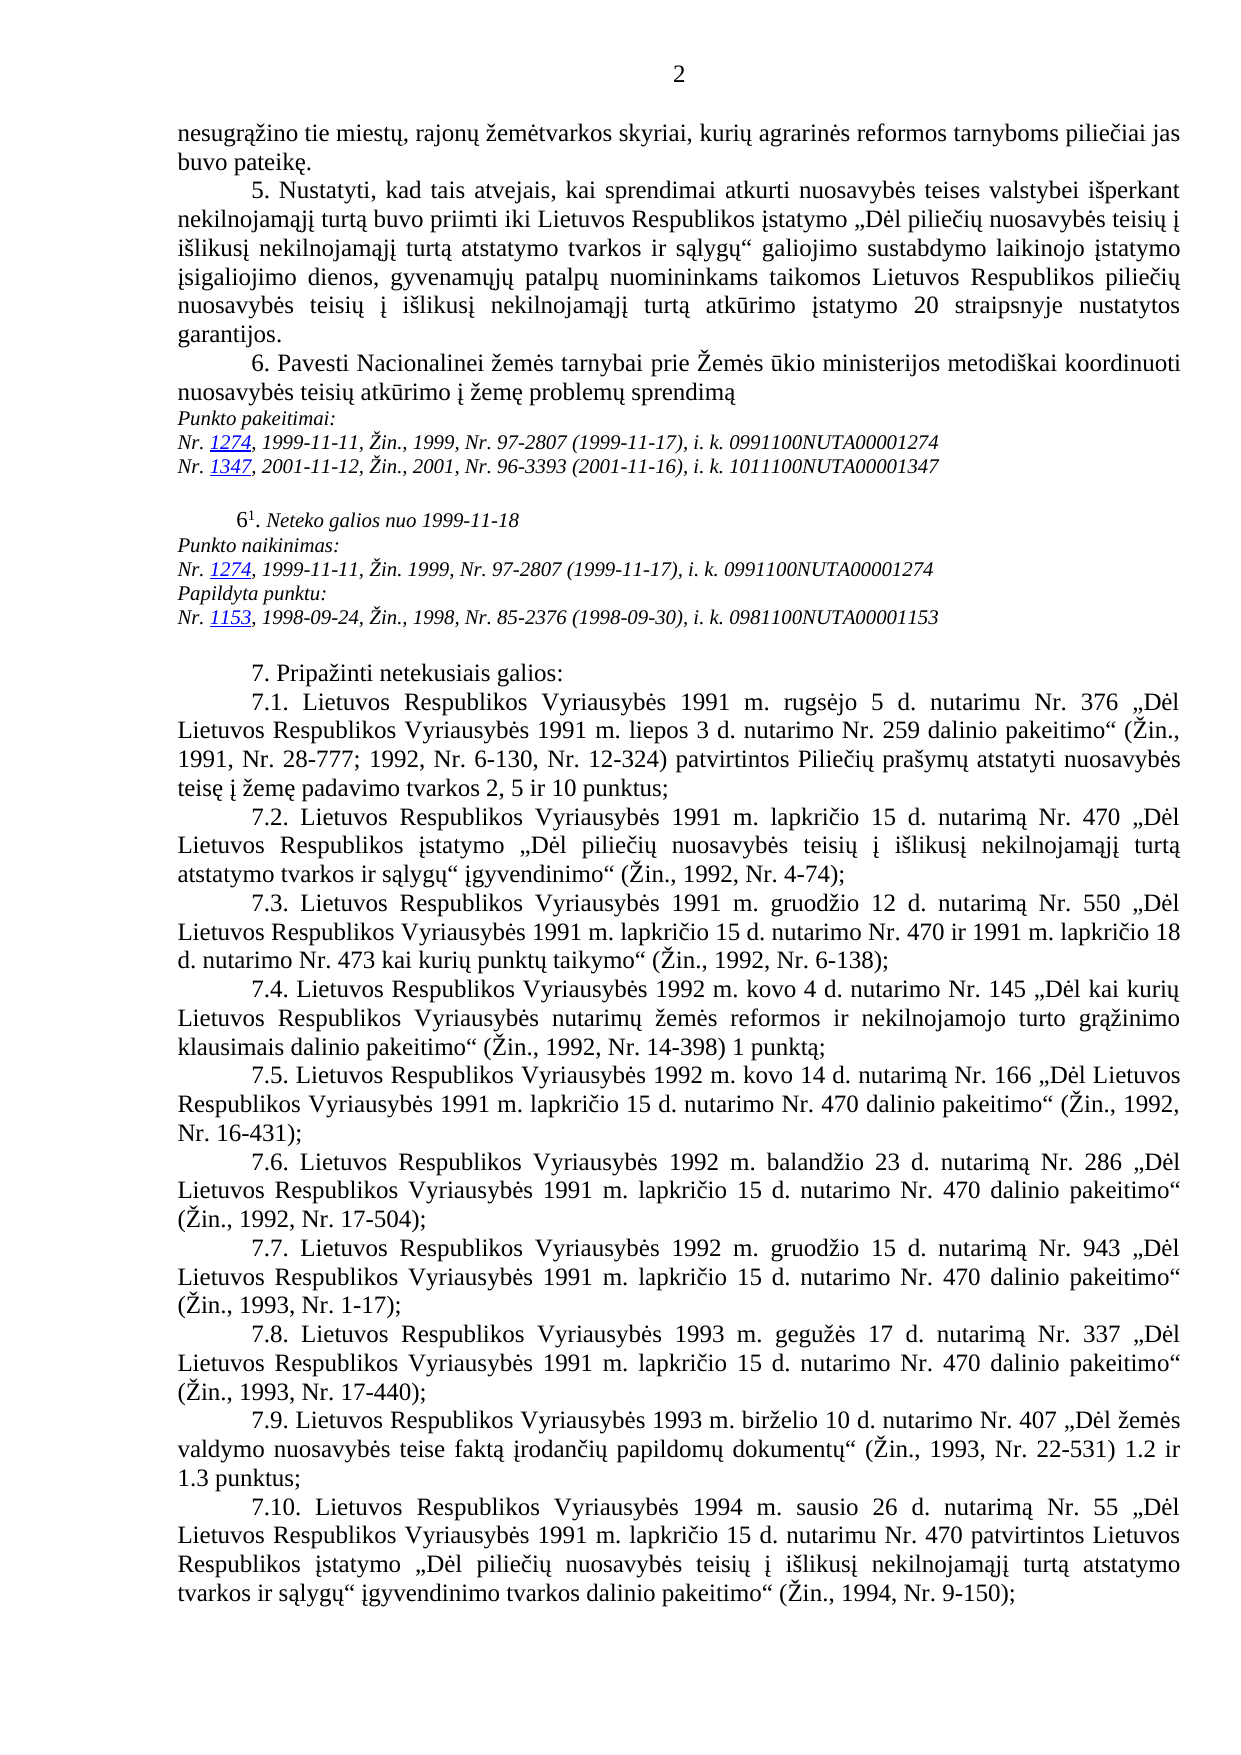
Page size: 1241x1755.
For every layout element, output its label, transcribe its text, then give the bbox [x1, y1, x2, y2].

text Nr. 1347, 2001-11-12, Žin., 2001, Nr. 96-3393 (2001-11-16), i. k. 1011100NUTA00001347 [177, 454, 1181, 478]
text 7.6. Lietuvos Respublikos Vyriausybės 1992 m. balandžio 23 d. nutarimą Nr. 286 „Dėl Lietuvos Respublikos Vyriausybės 1991 m. lapkričio 15 d. nutarimo Nr. 470 dalinio pakeitimo“ (Žin., 1992, Nr. 17-504); [177, 1147, 1181, 1233]
text 7.2. Lietuvos Respublikos Vyriausybės 1991 m. lapkričio 15 d. nutarimą Nr. 470 „Dėl Lietuvos Respublikos įstatymo „Dėl piliečių nuosavybės teisių į išlikusį nekilnojamąjį turtą atstatymo tvarkos ir sąlygų“ įgyvendinimo“ (Žin., 1992, Nr. 4-74); [177, 802, 1181, 888]
text 7.10. Lietuvos Respublikos Vyriausybės 1994 m. sausio 26 d. nutarimą Nr. 55 „Dėl Lietuvos Respublikos Vyriausybės 1991 m. lapkričio 15 d. nutarimu Nr. 470 patvirtintos Lietuvos Respublikos įstatymo „Dėl piliečių nuosavybės teisių į išlikusį nekilnojamąjį turtą atstatymo tvarkos ir sąlygų“ įgyvendinimo tvarkos dalinio pakeitimo“ (Žin., 1994, Nr. 9-150); [177, 1492, 1181, 1607]
text 7.9. Lietuvos Respublikos Vyriausybės 1993 m. birželio 10 d. nutarimo Nr. 407 „Dėl žemės valdymo nuosavybės teise faktą įrodančių papildomų dokumentų“ (Žin., 1993, Nr. 22-531) 1.2 ir 1.3 punktus; [177, 1405, 1181, 1492]
text nesugrąžino tie miestų, rajonų žemėtvarkos skyriai, kurių agrarinės reformos tarnyboms piliečiai jas buvo pateikę. [177, 118, 1181, 176]
text 7. Pripažinti netekusiais galios: [177, 658, 1181, 687]
text 7.7. Lietuvos Respublikos Vyriausybės 1992 m. gruodžio 15 d. nutarimą Nr. 943 „Dėl Lietuvos Respublikos Vyriausybės 1991 m. lapkričio 15 d. nutarimo Nr. 470 dalinio pakeitimo“ (Žin., 1993, Nr. 1-17); [177, 1233, 1181, 1319]
text Punkto pakeitimai: [177, 406, 1181, 430]
text Nr. 1274, 1999-11-11, Žin. 1999, Nr. 97-2807 (1999-11-17), i. k. 0991100NUTA00001274 [177, 557, 1181, 581]
text 7.4. Lietuvos Respublikos Vyriausybės 1992 m. kovo 4 d. nutarimo Nr. 145 „Dėl kai kurių Lietuvos Respublikos Vyriausybės nutarimų žemės reformos ir nekilnojamojo turto grąžinimo klausimais dalinio pakeitimo“ (Žin., 1992, Nr. 14-398) 1 punktą; [177, 974, 1181, 1060]
text Nr. 1274, 1999-11-11, Žin., 1999, Nr. 97-2807 (1999-11-17), i. k. 0991100NUTA00001274 [177, 430, 1181, 454]
text 61. Neteko galios nuo 1999-11-18 [177, 507, 1181, 533]
text 7.1. Lietuvos Respublikos Vyriausybės 1991 m. rugsėjo 5 d. nutarimu Nr. 376 „Dėl Lietuvos Respublikos Vyriausybės 1991 m. liepos 3 d. nutarimo Nr. 259 dalinio pakeitimo“ (Žin., 1991, Nr. 28-777; 1992, Nr. 6-130, Nr. 12-324) patvirtintos Piliečių prašymų atstatyti nuosavybės teisę į žemę padavimo tvarkos 2, 5 ir 10 punktus; [177, 687, 1181, 802]
text 7.3. Lietuvos Respublikos Vyriausybės 1991 m. gruodžio 12 d. nutarimą Nr. 550 „Dėl Lietuvos Respublikos Vyriausybės 1991 m. lapkričio 15 d. nutarimo Nr. 470 ir 1991 m. lapkričio 18 d. nutarimo Nr. 473 kai kurių punktų taikymo“ (Žin., 1992, Nr. 6-138); [177, 888, 1181, 974]
text Papildyta punktu: [177, 581, 1181, 605]
text 5. Nustatyti, kad tais atvejais, kai sprendimai atkurti nuosavybės teises valstybei išperkant nekilnojamąjį turtą buvo priimti iki Lietuvos Respublikos įstatymo „Dėl piliečių nuosavybės teisių į išlikusį nekilnojamąjį turtą atstatymo tvarkos ir sąlygų“ galiojimo sustabdymo laikinojo įstatymo įsigaliojimo dienos, gyvenamųjų patalpų nuomininkams taikomos Lietuvos Respublikos piliečių nuosavybės teisių į išlikusį nekilnojamąjį turtą atkūrimo įstatymo 20 straipsnyje nustatytos garantijos. [177, 176, 1181, 348]
text 7.5. Lietuvos Respublikos Vyriausybės 1992 m. kovo 14 d. nutarimą Nr. 166 „Dėl Lietuvos Respublikos Vyriausybės 1991 m. lapkričio 15 d. nutarimo Nr. 470 dalinio pakeitimo“ (Žin., 1992, Nr. 16-431); [177, 1060, 1181, 1147]
text Nr. 1153, 1998-09-24, Žin., 1998, Nr. 85-2376 (1998-09-30), i. k. 0981100NUTA00001153 [177, 605, 1181, 629]
text 6. Pavesti Nacionalinei žemės tarnybai prie Žemės ūkio ministerijos metodiškai koordinuoti nuosavybės teisių atkūrimo į žemę problemų sprendimą [177, 348, 1181, 406]
text 7.8. Lietuvos Respublikos Vyriausybės 1993 m. gegužės 17 d. nutarimą Nr. 337 „Dėl Lietuvos Respublikos Vyriausybės 1991 m. lapkričio 15 d. nutarimo Nr. 470 dalinio pakeitimo“ (Žin., 1993, Nr. 17-440); [177, 1319, 1181, 1405]
text Punkto naikinimas: [177, 533, 1181, 557]
